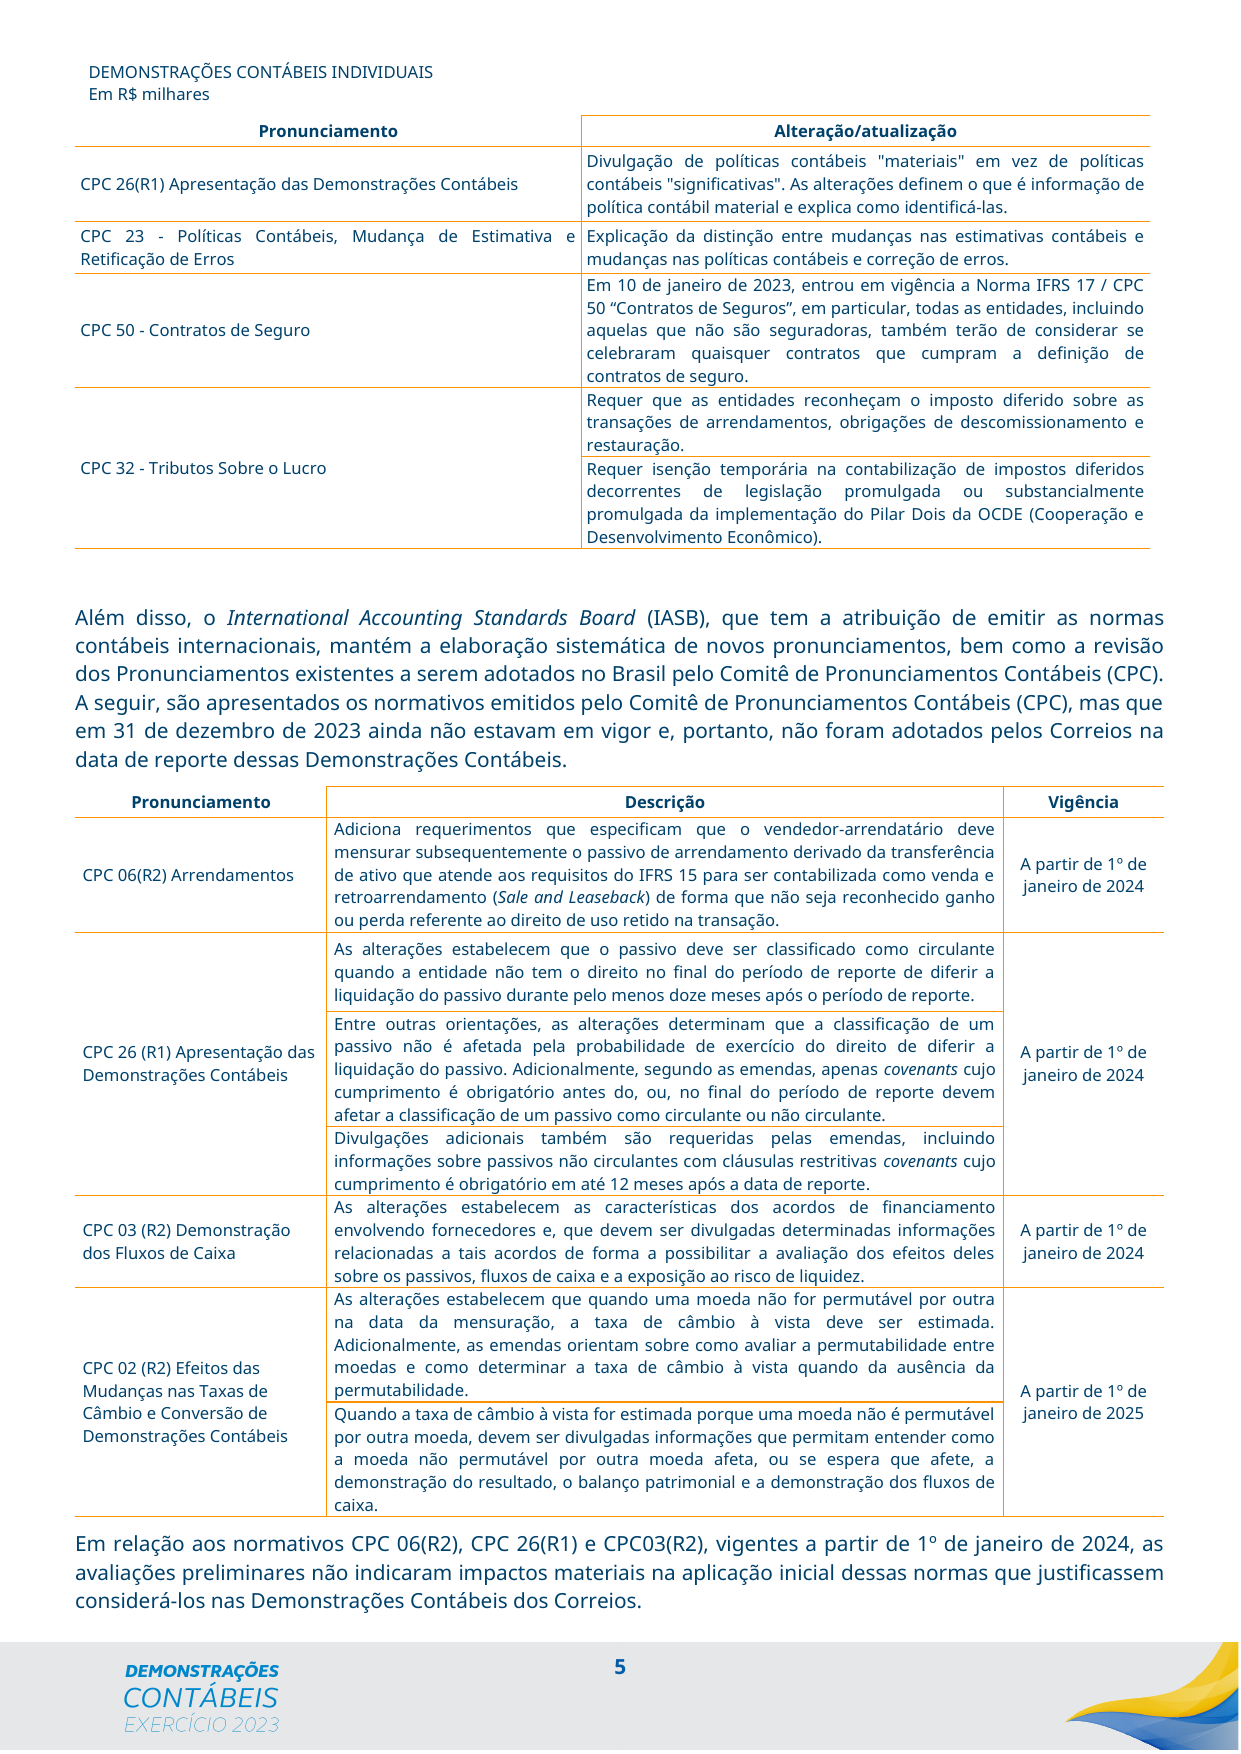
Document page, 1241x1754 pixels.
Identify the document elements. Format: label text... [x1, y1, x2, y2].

table_header Pronunciamento [75, 115, 581, 146]
table_cell As alterações estabelecem que quando uma moeda não for permutável por outra na data da mensuração, a taxa de câmbio à vista deve ser estimada. Adicionalmente, as emendas orientam sobre como avaliar a permutabilidade entre moedas e como determinar a taxa de câmbio à vista quando da ausência da permutabilidade. [327, 1288, 1003, 1401]
table_cell A partir de 1º de janeiro de 2024 [1004, 933, 1164, 1195]
table_cell CPC 02 (R2) Efeitos das Mudanças nas Taxas de Câmbio e Conversão de Demonstrações Contábeis [75, 1288, 326, 1516]
table_cell Divulgação de políticas contábeis "materiais" em vez de políticas contábeis "significativas". As alterações definem o que é informação de política contábil material e explica como identificá-las. [582, 147, 1150, 221]
table_cell Adiciona requerimentos que especificam que o vendedor-arrendatário deve mensurar subsequentemente o passivo de arrendamento derivado da transferência de ativo que atende aos requisitos do IFRS 15 para ser contabilizada como venda e retroarrendamento (Sale and Leaseback) de forma que não seja reconhecido ganho ou perda referente ao direito de uso retido na transação. [327, 818, 1003, 932]
table_cell CPC 26 (R1) Apresentação das Demonstrações Contábeis [75, 933, 326, 1195]
table_cell A partir de 1º de janeiro de 2024 [1004, 818, 1164, 932]
text Além disso, o International Accounting Standards Board (IASB), que tem a atribuição de emitir as normas contábeis internacionais, mantém a elaboração sistemática de novos pronunciamentos, bem como a revisão dos Pronunciamentos existentes a serem adotados no Brasil pelo Comitê de Pronunciamentos Contábeis (CPC). A seguir, são apresentados os normativos emitidos pelo Comitê de Pronunciamentos Contábeis (CPC), mas que em 31 de dezembro de 2023 ainda não estavam em vigor e, portanto, não foram adotados pelos Correios na data de reporte dessas Demonstrações Contábeis. [75, 603, 1165, 773]
table_cell CPC 26(R1) Apresentação das Demonstrações Contábeis [75, 147, 581, 221]
table_cell A partir de 1º de janeiro de 2024 [1004, 1196, 1164, 1287]
table_cell Explicação da distinção entre mudanças nas estimativas contábeis e mudanças nas políticas contábeis e correção de erros. [582, 222, 1150, 272]
table_cell Requer isenção temporária na contabilização de impostos diferidos decorrentes de legislação promulgada ou substancialmente promulgada da implementação do Pilar Dois da OCDE (Cooperação e Desenvolvimento Econômico). [582, 457, 1150, 548]
table_cell CPC 03 (R2) Demonstração dos Fluxos de Caixa [75, 1196, 326, 1287]
table_cell CPC 06(R2) Arrendamentos [75, 818, 326, 932]
table_cell Em 10 de janeiro de 2023, entrou em vigência a Norma IFRS 17 / CPC 50 “Contratos de Seguros”, em particular, todas as entidades, incluindo aquelas que não são seguradoras, também terão de considerar se celebraram quaisquer contratos que cumpram a definição de contratos de seguro. [582, 274, 1150, 387]
table_cell As alterações estabelecem que o passivo deve ser classificado como circulante quando a entidade não tem o direito no final do período de reporte de diferir a liquidação do passivo durante pelo menos doze meses após o período de reporte. [327, 933, 1003, 1011]
table_cell CPC 50 - Contratos de Seguro [75, 274, 581, 387]
table_cell As alterações estabelecem as características dos acordos de financiamento envolvendo fornecedores e, que devem ser divulgadas determinadas informações relacionadas a tais acordos de forma a possibilitar a avaliação dos efeitos deles sobre os passivos, fluxos de caixa e a exposição ao risco de liquidez. [327, 1196, 1003, 1287]
table_cell Quando a taxa de câmbio à vista for estimada porque uma moeda não é permutável por outra moeda, devem ser divulgadas informações que permitam entender como a moeda não permutável por outra moeda afeta, ou se espera que afete, a demonstração do resultado, o balanço patrimonial e a demonstração dos fluxos de caixa. [327, 1403, 1003, 1516]
table_header Pronunciamento [75, 786, 326, 817]
table_cell CPC 23 - Políticas Contábeis, Mudança de Estimativa e Retificação de Erros [75, 222, 581, 272]
table_cell CPC 32 - Tributos Sobre o Lucro [75, 388, 581, 548]
table_header Vigência [1004, 787, 1164, 817]
table_header Alteração/atualização [582, 116, 1150, 146]
table_cell Entre outras orientações, as alterações determinam que a classificação de um passivo não é afetada pela probabilidade de exercício do direito de diferir a liquidação do passivo. Adicionalmente, segundo as emendas, apenas covenants cujo cumprimento é obrigatório antes do, ou, no final do período de reporte devem afetar a classificação de um passivo como circulante ou não circulante. [327, 1012, 1003, 1126]
table_header Descrição [327, 787, 1003, 817]
table_cell Requer que as entidades reconheçam o imposto diferido sobre as transações de arrendamentos, obrigações de descomissionamento e restauração. [582, 388, 1150, 456]
text Em relação aos normativos CPC 06(R2), CPC 26(R1) e CPC03(R2), vigentes a partir de 1º de janeiro de 2024, as avaliações preliminares não indicaram impactos materiais na aplicação inicial dessas normas que justificassem considerá-los nas Demonstrações Contábeis dos Correios. [75, 1529, 1165, 1615]
table_cell Divulgações adicionais também são requeridas pelas emendas, incluindo informações sobre passivos não circulantes com cláusulas restritivas covenants cujo cumprimento é obrigatório em até 12 meses após a data de reporte. [327, 1127, 1003, 1195]
table_cell A partir de 1º de janeiro de 2025 [1004, 1288, 1164, 1516]
picture [0, 1642, 1239, 1750]
